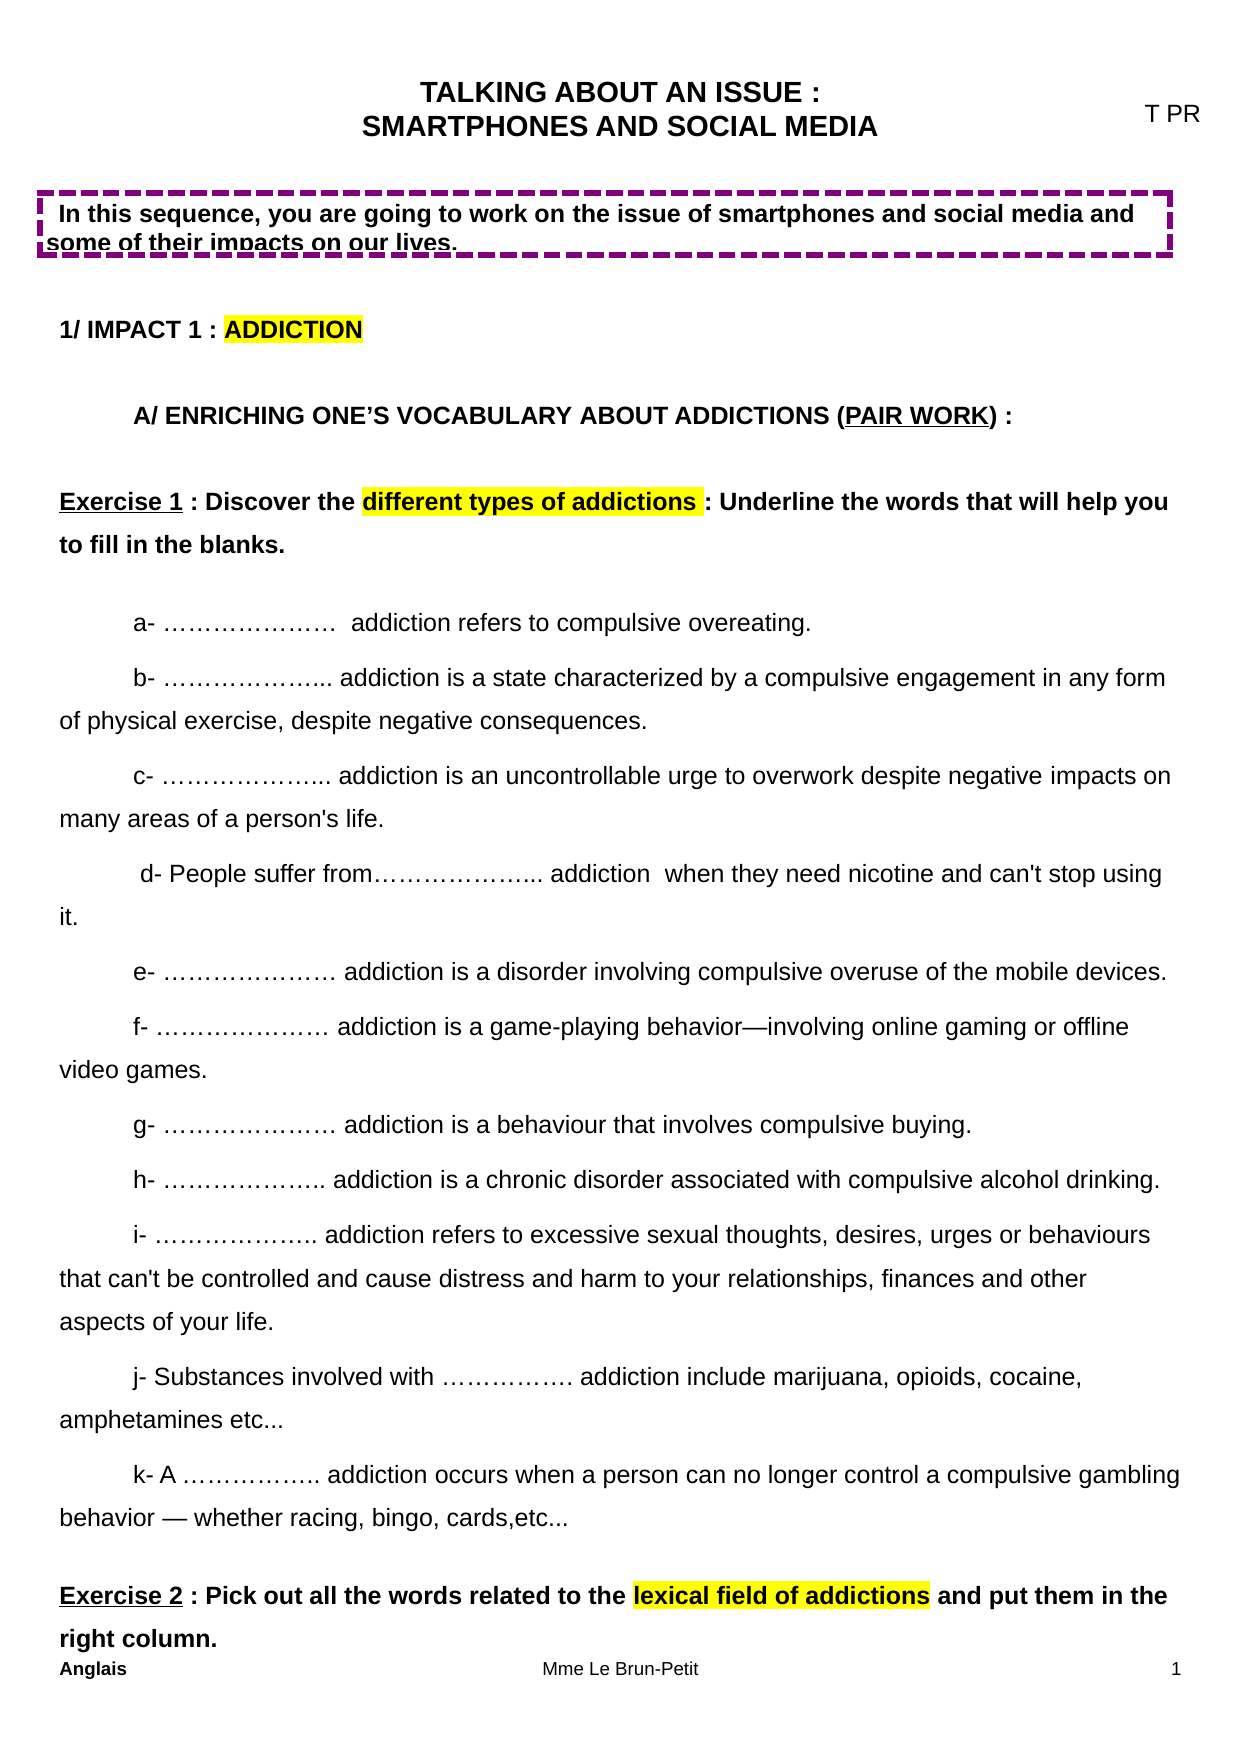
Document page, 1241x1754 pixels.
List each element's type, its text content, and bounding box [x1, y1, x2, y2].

text smartphones and social media [59, 108, 1144, 142]
text j- Substances involved with ……………. addiction include marijuana, opioids, cocaine, amphetamines etc... [59, 1362, 1181, 1434]
text h- ……………….. addiction is a chronic disorder associated with compulsive alcohol drinking. [59, 1166, 1181, 1194]
text T PR [1144, 99, 1210, 128]
text c- ………………... addiction is an uncontrollable urge to overwork despite negative impacts on many areas of a person's life. [59, 761, 1181, 833]
text Exercise 2 : Pick out all the words related to the lexical field of addictions and put them in the right column. [59, 1581, 1181, 1653]
text A/ ENRICHING ONE’S VOCABULARY about addictions (pair work) : [59, 401, 1181, 429]
text In this sequence, you are going to work on the issue of smartphones and social media and some of their impacts on our lives. [46, 199, 1164, 249]
text a- ………………… addiction refers to compulsive overeating. [59, 608, 1181, 637]
text d- People suffer from………………... addiction when they need nicotine and can't stop using it. [59, 859, 1181, 931]
text Talking about an issue : [59, 75, 1181, 108]
text f- ………………… addiction is a game-playing behavior—involving online gaming or offline video games. [59, 1012, 1181, 1084]
text k- A …………….. addiction occurs when a person can no longer control a compulsive gambling behavior — whether racing, bingo, cards,etc... [59, 1460, 1181, 1532]
text i- ……………….. addiction refers to excessive sexual thoughts, desires, urges or behaviours that can't be controlled and cause distress and harm to your relationships, finances and other aspects of your life. [59, 1221, 1181, 1336]
text Exercise 1 : Discover the different types of addictions : Underline the words that will help you to fill in the blanks. [59, 487, 1181, 559]
text e- ………………… addiction is a disorder involving compulsive overuse of the mobile devices. [59, 957, 1181, 986]
text 1/ IMPACT 1 : ADDICTION [59, 314, 1181, 343]
text Talking about an issue : [1144, 128, 1210, 166]
text b- ………………... addiction is a state characterized by a compulsive engagement in any form of physical exercise, despite negative consequences. [59, 663, 1181, 735]
text g- ………………… addiction is a behaviour that involves compulsive buying. [59, 1111, 1181, 1139]
